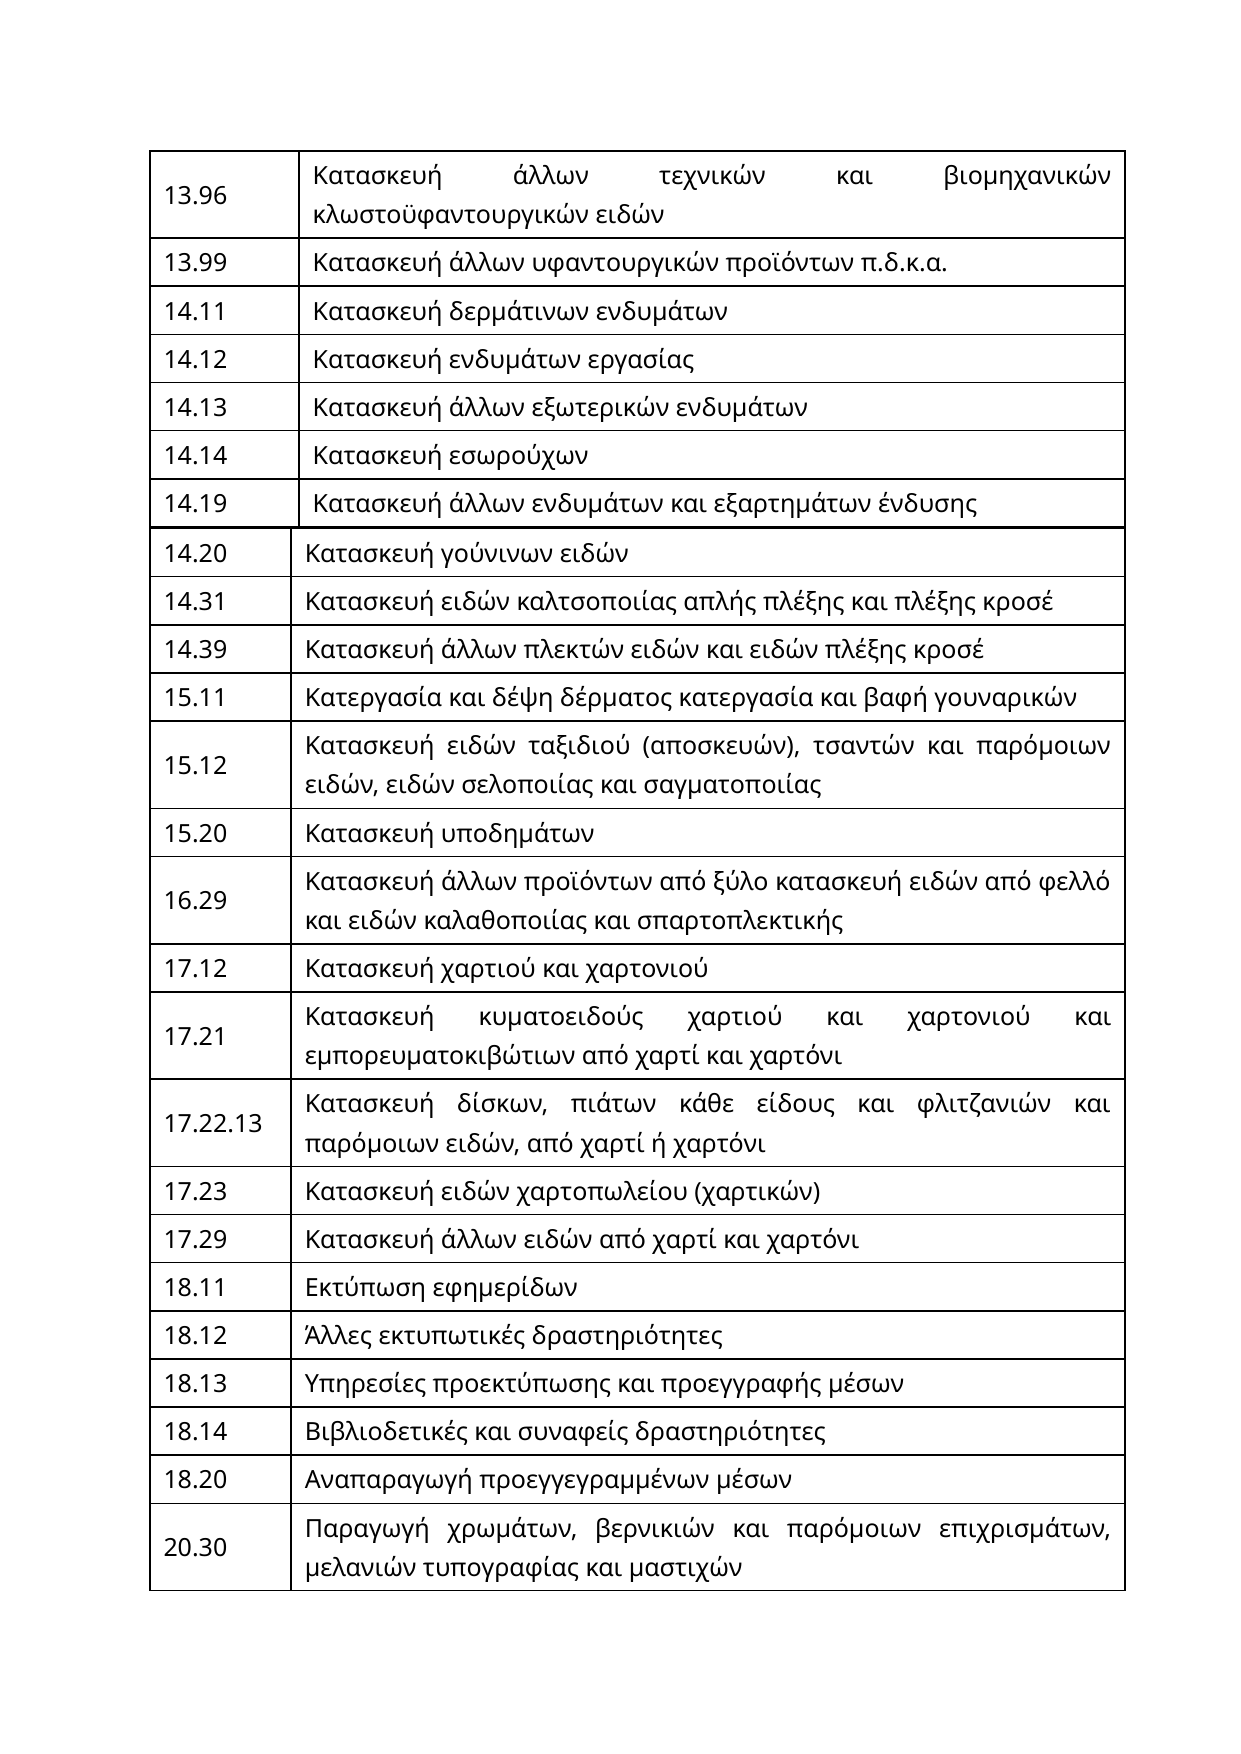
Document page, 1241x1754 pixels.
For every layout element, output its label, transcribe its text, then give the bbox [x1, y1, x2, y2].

table_cell Κατασκευή δίσκων, πιάτων κάθε είδους και φλιτζανιών και παρόμοιων ειδών, από χαρτί ή χαρτόνι [292, 1080, 1124, 1166]
table_cell 18.12 [151, 1312, 290, 1358]
table_cell 17.22.13 [151, 1080, 290, 1166]
table_cell 14.13 [151, 383, 298, 430]
table_cell Κατασκευή υποδημάτων [292, 809, 1124, 856]
table_cell Κατασκευή άλλων ειδών από χαρτί και χαρτόνι [292, 1215, 1124, 1262]
table_cell 13.99 [151, 239, 298, 285]
table_cell Αναπαραγωγή προεγγεγραμμένων μέσων [292, 1456, 1124, 1502]
table_cell Κατασκευή εσωρούχων [300, 431, 1124, 478]
table_cell Κατασκευή κυματοειδούς χαρτιού και χαρτονιού και εμπορευματοκιβώτιων από χαρτί και χαρτόνι [292, 993, 1124, 1078]
table_cell Άλλες εκτυπωτικές δραστηριότητες [292, 1312, 1124, 1358]
table_cell 17.12 [151, 945, 290, 991]
table_cell 14.19 [151, 480, 298, 526]
table_cell 15.12 [151, 722, 290, 807]
table_cell 16.29 [151, 857, 290, 943]
table_cell Κατασκευή άλλων ενδυμάτων και εξαρτημάτων ένδυσης [300, 480, 1124, 526]
table_cell Κατασκευή άλλων υφαντουργικών προϊόντων π.δ.κ.α. [300, 239, 1124, 285]
table_cell 14.39 [151, 626, 290, 672]
table_cell Υπηρεσίες προεκτύπωσης και προεγγραφής μέσων [292, 1360, 1124, 1406]
table_cell 18.14 [151, 1408, 290, 1454]
table_cell Κατασκευή ενδυμάτων εργασίας [300, 335, 1124, 382]
table_cell 17.29 [151, 1215, 290, 1262]
table_cell Κατασκευή ειδών χαρτοπωλείου (χαρτικών) [292, 1167, 1124, 1214]
table_cell 14.31 [151, 577, 290, 624]
table_cell Κατεργασία και δέψη δέρματος κατεργασία και βαφή γουναρικών [292, 674, 1124, 720]
table_cell Κατασκευή ειδών καλτσοποιίας απλής πλέξης και πλέξης κροσέ [292, 577, 1124, 624]
table_cell 14.11 [151, 287, 298, 333]
table_cell 17.21 [151, 993, 290, 1078]
table_cell Παραγωγή χρωμάτων, βερνικιών και παρόμοιων επιχρισμάτων, μελανιών τυπογραφίας και μαστιχών [292, 1504, 1124, 1590]
table_cell Κατασκευή χαρτιού και χαρτονιού [292, 945, 1124, 991]
table_cell Εκτύπωση εφημερίδων [292, 1263, 1124, 1310]
table_cell Κατασκευή άλλων εξωτερικών ενδυμάτων [300, 383, 1124, 430]
table_cell Κατασκευή άλλων προϊόντων από ξύλο κατασκευή ειδών από φελλό και ειδών καλαθοποιίας και σπαρτοπλεκτικής [292, 857, 1124, 943]
table_header Κατασκευή γούνινων ειδών [292, 529, 1124, 576]
table_cell 14.12 [151, 335, 298, 382]
table_cell Βιβλιοδετικές και συναφείς δραστηριότητες [292, 1408, 1124, 1454]
table_cell Κατασκευή άλλων τεχνικών και βιομηχανικών κλωστοϋφαντουργικών ειδών [300, 152, 1124, 237]
table_header 14.20 [151, 529, 290, 576]
table_cell 18.13 [151, 1360, 290, 1406]
table_cell Κατασκευή άλλων πλεκτών ειδών και ειδών πλέξης κροσέ [292, 626, 1124, 672]
table_cell 15.11 [151, 674, 290, 720]
table_cell 15.20 [151, 809, 290, 856]
table_cell 18.20 [151, 1456, 290, 1502]
table_cell 17.23 [151, 1167, 290, 1214]
table_cell Κατασκευή δερμάτινων ενδυμάτων [300, 287, 1124, 333]
table_cell 13.96 [151, 152, 298, 237]
table_cell Κατασκευή ειδών ταξιδιού (αποσκευών), τσαντών και παρόμοιων ειδών, ειδών σελοποιίας και σαγματοποιίας [292, 722, 1124, 807]
table_cell 14.14 [151, 431, 298, 478]
table_cell 18.11 [151, 1263, 290, 1310]
table_cell 20.30 [151, 1504, 290, 1590]
